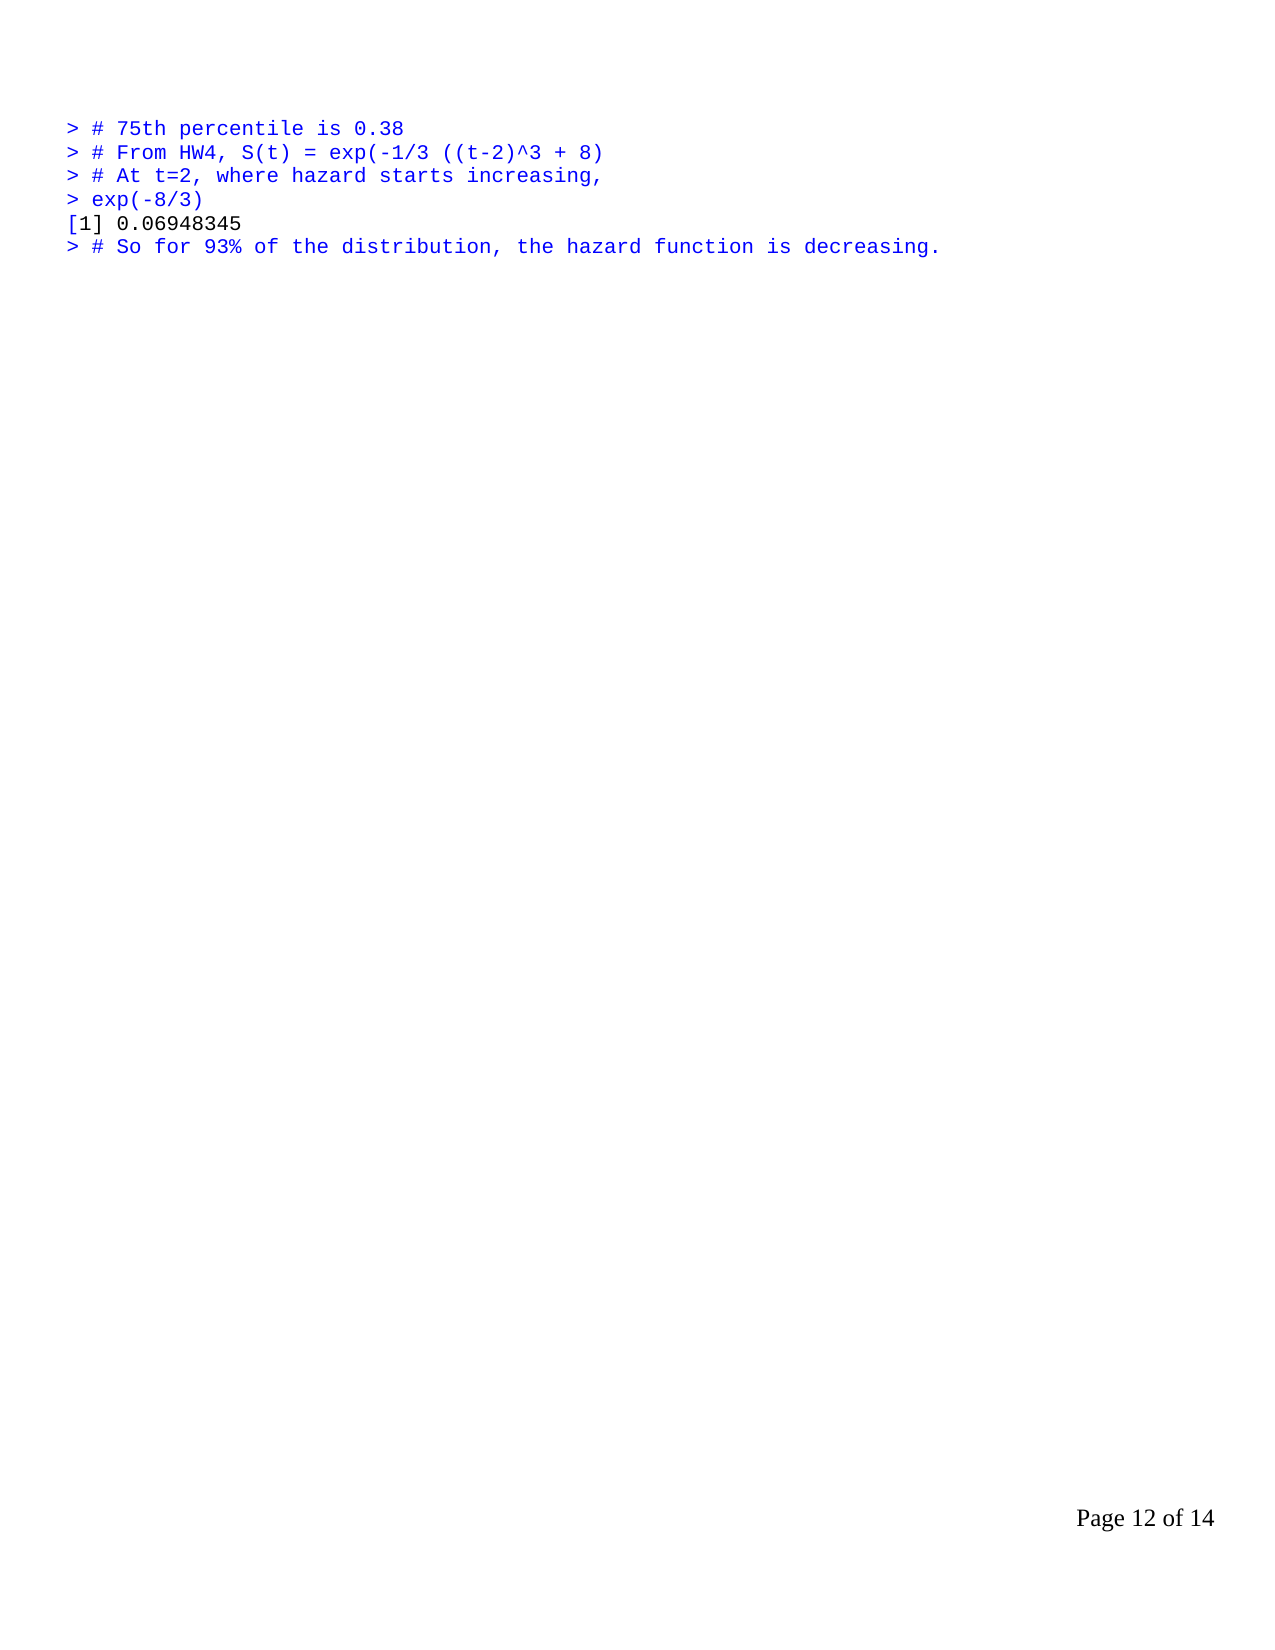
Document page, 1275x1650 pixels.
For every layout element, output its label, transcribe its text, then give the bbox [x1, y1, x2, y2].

text > # At t=2, where hazard starts increasing, [66, 165, 1214, 189]
text > # 75th percentile is 0.38 [66, 118, 1214, 142]
text > exp(-8/3) [66, 189, 1214, 213]
text > # From HW4, S(t) = exp(-1/3 ((t-2)^3 + 8) [66, 142, 1214, 165]
text [1] 0.06948345 [66, 213, 1214, 236]
text > # So for 93% of the distribution, the hazard function is decreasing. [66, 236, 1214, 260]
